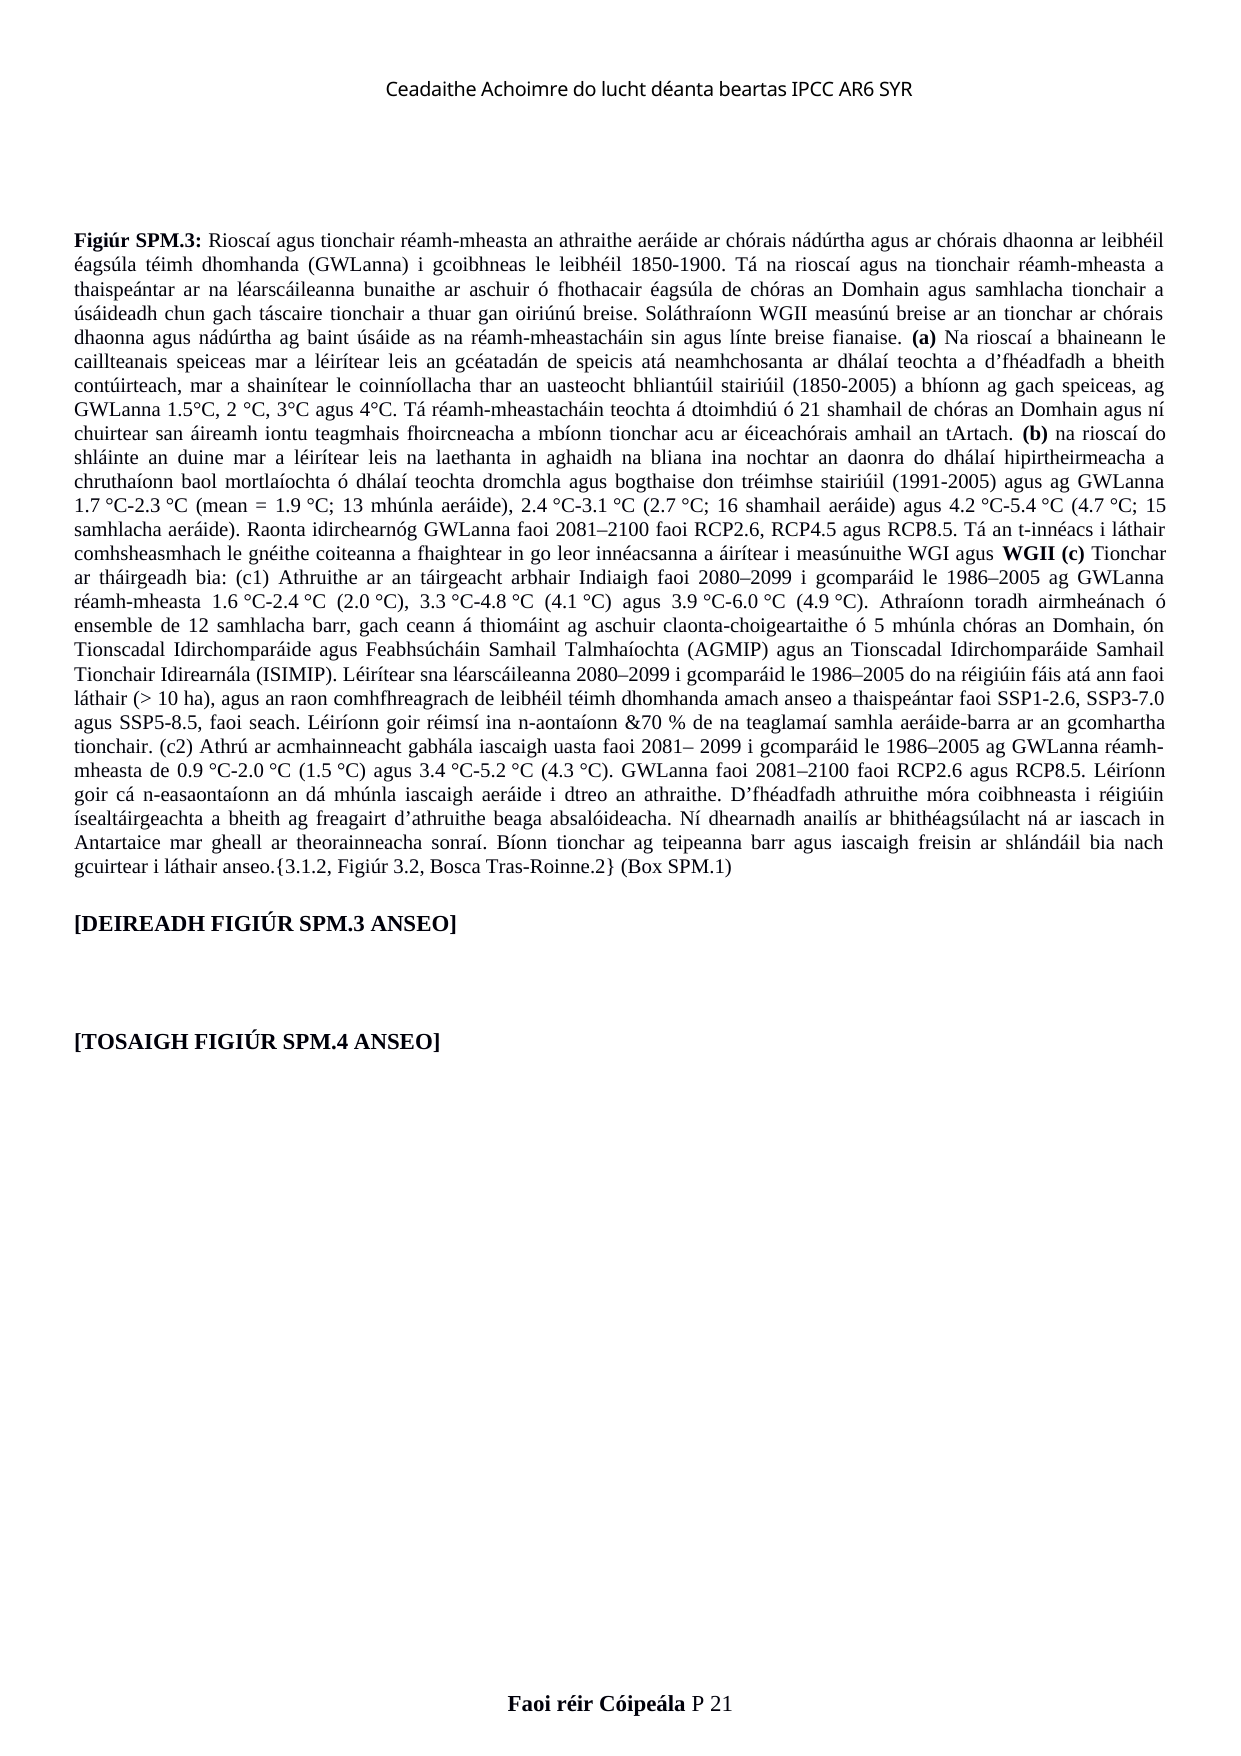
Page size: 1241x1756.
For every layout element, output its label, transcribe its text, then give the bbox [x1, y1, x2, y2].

text [DEIREADH FIGIÚR SPM.3 ANSEO] [74, 911, 1166, 937]
text Figiúr SPM.3: Rioscaí agus tionchair réamh-mheasta an athraithe aeráide ar chórais nádúrtha agus ar chórais dhaonna ar leibhéil éagsúla téimh dhomhanda (GWLanna) i gcoibhneas le leibhéil 1850-1900. Tá na rioscaí agus na tionchair réamh-mheasta a thaispeántar ar na léarscáileanna bunaithe ar aschuir ó fhothacair éagsúla de chóras an Domhain agus samhlacha tionchair a úsáideadh chun gach táscaire tionchair a thuar gan oiriúnú breise. Soláthraíonn WGII measúnú breise ar an tionchar ar chórais dhaonna agus nádúrtha ag baint úsáide as na réamh-mheastacháin sin agus línte breise fianaise. (a) Na rioscaí a bhaineann le caillteanais speiceas mar a léirítear leis an gcéatadán de speicis atá neamhchosanta ar dhálaí teochta a d’fhéadfadh a bheith contúirteach, mar a shainítear le coinníollacha thar an uasteocht bhliantúil stairiúil (1850-2005) a bhíonn ag gach speiceas, ag GWLanna 1.5°C, 2 °C, 3°C agus 4°C. Tá réamh-mheastacháin teochta á dtoimhdiú ó 21 shamhail de chóras an Domhain agus ní chuirtear san áireamh iontu teagmhais fhoircneacha a mbíonn tionchar acu ar éiceachórais amhail an tArtach. (b) na rioscaí do shláinte an duine mar a léirítear leis na laethanta in aghaidh na bliana ina nochtar an daonra do dhálaí hipirtheirmeacha a chruthaíonn baol mortlaíochta ó dhálaí teochta dromchla agus bogthaise don tréimhse stairiúil (1991-2005) agus ag GWLanna 1.7 °C-2.3 °C (mean = 1.9 °C; 13 mhúnla aeráide), 2.4 °C-3.1 °C (2.7 °C; 16 shamhail aeráide) agus 4.2 °C-5.4 °C (4.7 °C; 15 samhlacha aeráide). Raonta idirchearnóg GWLanna faoi 2081–2100 faoi RCP2.6, RCP4.5 agus RCP8.5. Tá an t-innéacs i láthair comhsheasmhach le gnéithe coiteanna a fhaightear in go leor innéacsanna a áirítear i measúnuithe WGI agus WGII (c) Tionchar ar tháirgeadh bia: (c1) Athruithe ar an táirgeacht arbhair Indiaigh faoi 2080–2099 i gcomparáid le 1986–2005 ag GWLanna réamh-mheasta 1.6 °C-2.4 °C (2.0 °C), 3.3 °C-4.8 °C (4.1 °C) agus 3.9 °C-6.0 °C (4.9 °C). Athraíonn toradh airmheánach ó ensemble de 12 samhlacha barr, gach ceann á thiomáint ag aschuir claonta-choigeartaithe ó 5 mhúnla chóras an Domhain, ón Tionscadal Idirchomparáide agus Feabhsúcháin Samhail Talmhaíochta (AGMIP) agus an Tionscadal Idirchomparáide Samhail Tionchair Idirearnála (ISIMIP). Léirítear sna léarscáileanna 2080–2099 i gcomparáid le 1986–2005 do na réigiúin fáis atá ann faoi láthair (> 10 ha), agus an raon comhfhreagrach de leibhéil téimh dhomhanda amach anseo a thaispeántar faoi SSP1-2.6, SSP3-7.0 agus SSP5-8.5, faoi seach. Léiríonn goir réimsí ina n-aontaíonn &70 % de na teaglamaí samhla aeráide-barra ar an gcomhartha tionchair. (c2) Athrú ar acmhainneacht gabhála iascaigh uasta faoi 2081– 2099 i gcomparáid le 1986–2005 ag GWLanna réamh-mheasta de 0.9 °C-2.0 °C (1.5 °C) agus 3.4 °C-5.2 °C (4.3 °C). GWLanna faoi 2081–2100 faoi RCP2.6 agus RCP8.5. Léiríonn goir cá n-easaontaíonn an dá mhúnla iascaigh aeráide i dtreo an athraithe. D’fhéadfadh athruithe móra coibhneasta i réigiúin ísealtáirgeachta a bheith ag freagairt d’athruithe beaga absalóideacha. Ní dhearnadh anailís ar bhithéagsúlacht ná ar iascach in Antartaice mar gheall ar theorainneacha sonraí. Bíonn tionchar ag teipeanna barr agus iascaigh freisin ar shlándáil bia nach gcuirtear i láthair anseo.{3.1.2, Figiúr 3.2, Bosca Tras-Roinne.2} (Box SPM.1) [74, 228, 1166, 878]
text [TOSAIGH FIGIÚR SPM.4 ANSEO] [74, 1028, 1166, 1054]
